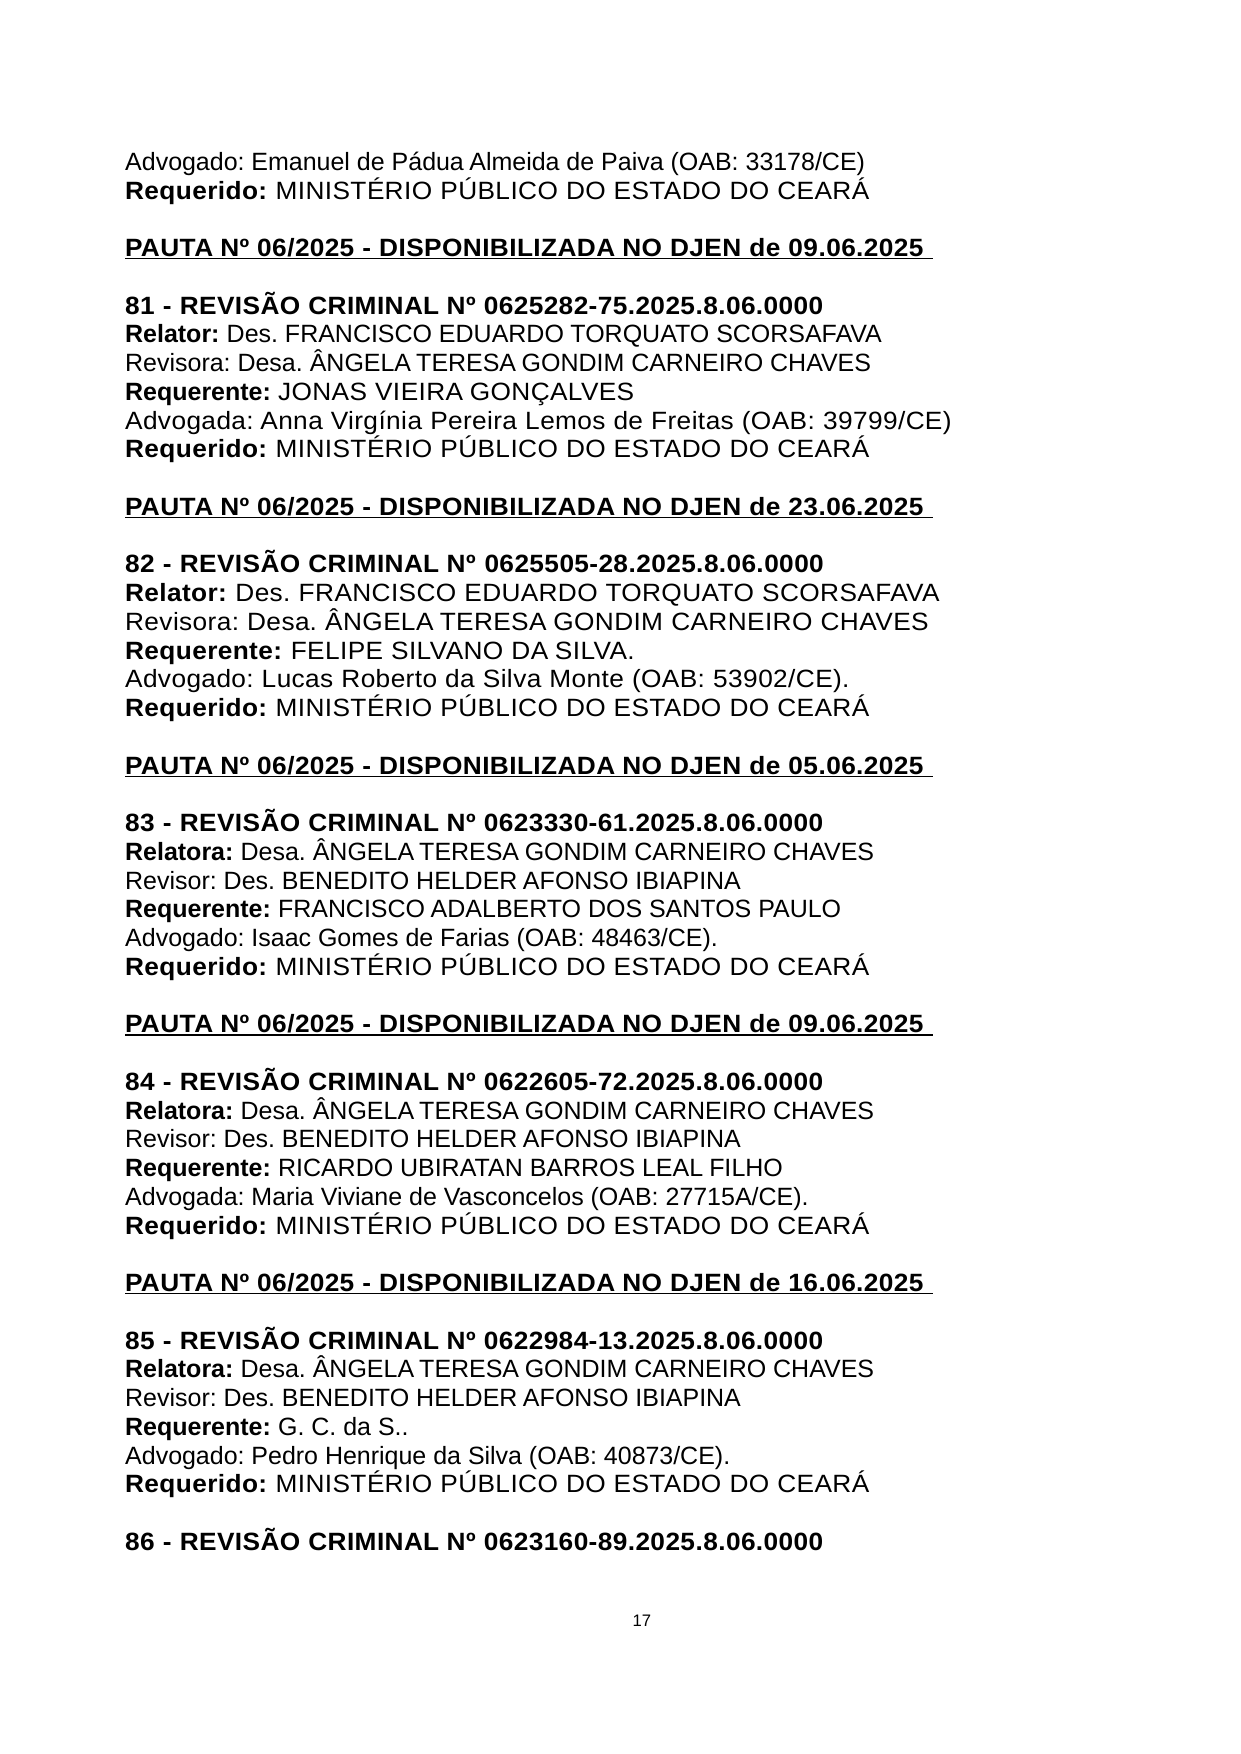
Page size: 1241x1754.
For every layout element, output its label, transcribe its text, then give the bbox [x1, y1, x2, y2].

text PAUTA Nº 06/2025 - DISPONIBILIZADA NO DJEN de 09.06.2025 [125, 1009, 1158, 1038]
text 86 - REVISÃO CRIMINAL Nº 0623160-89.2025.8.06.0000 [125, 1527, 1158, 1556]
text Requerido: MINISTÉRIO PÚBLICO DO ESTADO DO CEARÁ [125, 176, 1158, 204]
text Revisor: Des. BENEDITO HELDER AFONSO IBIAPINA [125, 1383, 1158, 1412]
text Requerente: FRANCISCO ADALBERTO DOS SANTOS PAULO [125, 894, 1158, 923]
text Advogada: Maria Viviane de Vasconcelos (OAB: 27715A/CE). [125, 1182, 1158, 1211]
text Advogada: Anna Virgínia Pereira Lemos de Freitas (OAB: 39799/CE) [125, 406, 1158, 434]
text Relator: Des. FRANCISCO EDUARDO TORQUATO SCORSAFAVA [125, 578, 1159, 607]
text Requerido: MINISTÉRIO PÚBLICO DO ESTADO DO CEARÁ [125, 952, 1158, 981]
text 81 - REVISÃO CRIMINAL Nº 0625282-75.2025.8.06.0000 [125, 291, 1158, 319]
text Requerente: FELIPE SILVANO DA SILVA. [125, 636, 1159, 664]
text PAUTA Nº 06/2025 - DISPONIBILIZADA NO DJEN de 05.06.2025 [125, 751, 1158, 779]
text 82 - REVISÃO CRIMINAL Nº 0625505-28.2025.8.06.0000 [125, 549, 1159, 578]
text 84 - REVISÃO CRIMINAL Nº 0622605-72.2025.8.06.0000 [125, 1067, 1158, 1096]
text Requerente: G. C. da S.. [125, 1412, 1158, 1441]
text Relatora: Desa. ÂNGELA TERESA GONDIM CARNEIRO CHAVES [125, 837, 1158, 866]
text Relatora: Desa. ÂNGELA TERESA GONDIM CARNEIRO CHAVES [125, 1096, 1158, 1124]
text Revisora: Desa. ÂNGELA TERESA GONDIM CARNEIRO CHAVES [125, 348, 1158, 377]
text Requerente: RICARDO UBIRATAN BARROS LEAL FILHO [125, 1153, 1158, 1182]
text Requerido: MINISTÉRIO PÚBLICO DO ESTADO DO CEARÁ [125, 434, 1158, 463]
text PAUTA Nº 06/2025 - DISPONIBILIZADA NO DJEN de 23.06.2025 [125, 492, 1158, 521]
text Advogado: Pedro Henrique da Silva (OAB: 40873/CE). [125, 1441, 1158, 1469]
text Requerido: MINISTÉRIO PÚBLICO DO ESTADO DO CEARÁ [125, 1211, 1158, 1239]
text PAUTA Nº 06/2025 - DISPONIBILIZADA NO DJEN de 09.06.2025 [125, 233, 1158, 262]
text Advogado: Emanuel de Pádua Almeida de Paiva (OAB: 33178/CE) [125, 147, 1158, 176]
text Revisor: Des. BENEDITO HELDER AFONSO IBIAPINA [125, 1124, 1158, 1153]
text Advogado: Lucas Roberto da Silva Monte (OAB: 53902/CE). [125, 664, 1159, 693]
text PAUTA Nº 06/2025 - DISPONIBILIZADA NO DJEN de 16.06.2025 [125, 1268, 1158, 1297]
text Requerido: MINISTÉRIO PÚBLICO DO ESTADO DO CEARÁ [125, 693, 1158, 722]
text Relator: Des. FRANCISCO EDUARDO TORQUATO SCORSAFAVA [125, 319, 1158, 348]
text Advogado: Isaac Gomes de Farias (OAB: 48463/CE). [125, 923, 1158, 952]
text 83 - REVISÃO CRIMINAL Nº 0623330-61.2025.8.06.0000 [125, 808, 1158, 837]
text 85 - REVISÃO CRIMINAL Nº 0622984-13.2025.8.06.0000 [125, 1326, 1158, 1354]
text Revisora: Desa. ÂNGELA TERESA GONDIM CARNEIRO CHAVES [125, 607, 1159, 636]
text Revisor: Des. BENEDITO HELDER AFONSO IBIAPINA [125, 866, 1158, 894]
text Requerente: JONAS VIEIRA GONÇALVES [125, 377, 1158, 406]
text Relatora: Desa. ÂNGELA TERESA GONDIM CARNEIRO CHAVES [125, 1354, 1158, 1383]
text Requerido: MINISTÉRIO PÚBLICO DO ESTADO DO CEARÁ [125, 1469, 1158, 1498]
